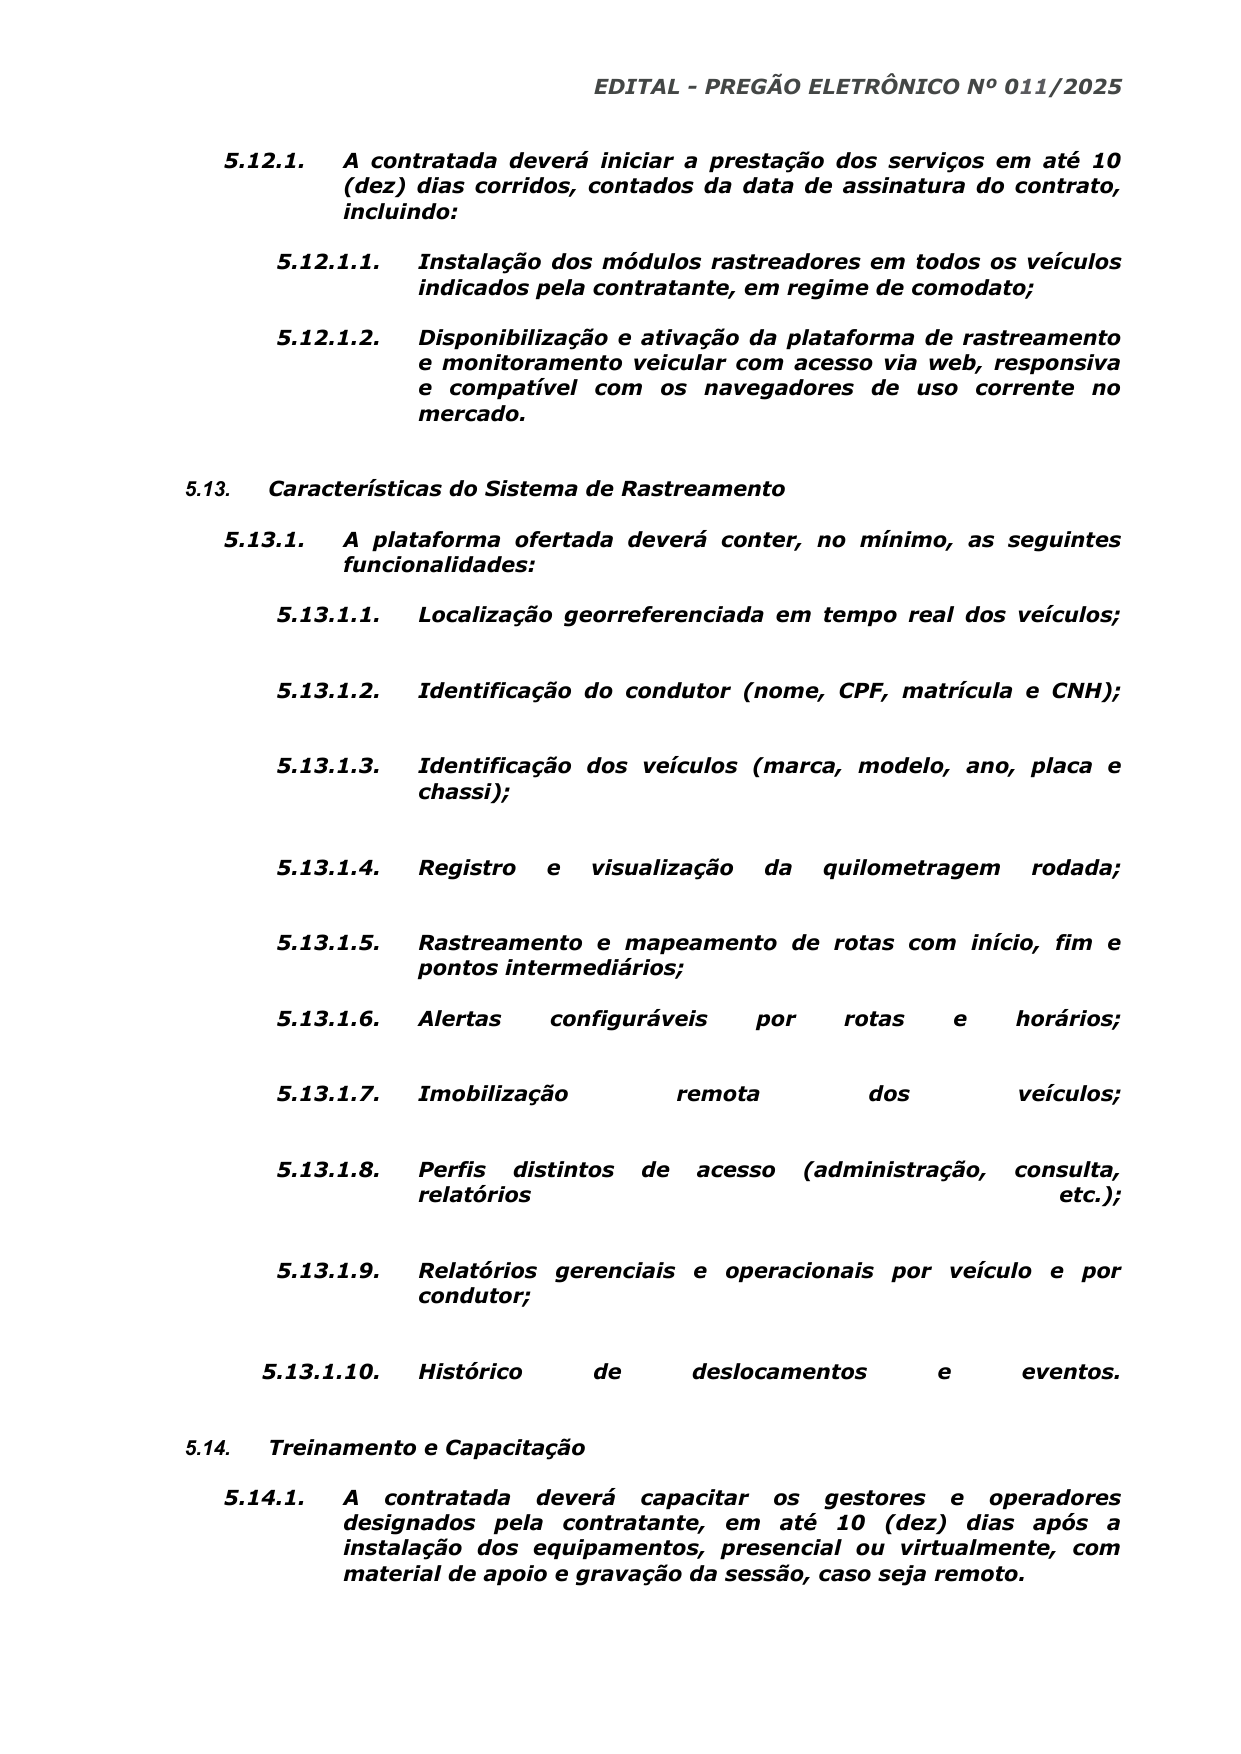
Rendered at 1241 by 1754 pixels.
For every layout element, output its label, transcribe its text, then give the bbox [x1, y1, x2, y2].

list Características do Sistema de Rastreamento [231, 476, 1122, 501]
list Rastreamento e mapeamento de rotas com início, fim e pontos intermediários; [381, 929, 1122, 980]
list A contratada deverá iniciar a prestação dos serviços em até 10 (dez) dias corridos, contados da data de assinatura do contrato, incluindo: [306, 148, 1122, 224]
list Identificação do condutor (nome, CPF, matrícula e CNH); [381, 677, 1122, 728]
list Treinamento e Capacitação [231, 1434, 1122, 1459]
list Localização georreferenciada em tempo real dos veículos; [381, 602, 1122, 652]
list Relatórios gerenciais e operacionais por veículo e por condutor; [381, 1257, 1122, 1333]
list Registro e visualização da quilometragem rodada; [381, 854, 1122, 904]
list Instalação dos módulos rastreadores em todos os veículos indicados pela contratante, em regime de comodato; [381, 249, 1122, 299]
list Identificação dos veículos (marca, modelo, ano, placa e chassi); [381, 753, 1122, 829]
list Disponibilização e ativação da plataforma de rastreamento e monitoramento veicular com acesso via web, responsiva e compatível com os navegadores de uso corrente no mercado. [381, 324, 1122, 451]
list A contratada deverá capacitar os gestores e operadores designados pela contratante, em até 10 (dez) dias após a instalação dos equipamentos, presencial ou virtualmente, com material de apoio e gravação da sessão, caso seja remoto. [306, 1484, 1122, 1586]
list Histórico de deslocamentos e eventos. [381, 1358, 1122, 1409]
list Imobilização remota dos veículos; [381, 1081, 1122, 1131]
list A plataforma ofertada deverá conter, no mínimo, as seguintes funcionalidades: [306, 526, 1122, 577]
list Alertas configuráveis por rotas e horários; [381, 1005, 1122, 1056]
list Perfis distintos de acesso (administração, consulta, relatórios etc.); [381, 1156, 1122, 1232]
